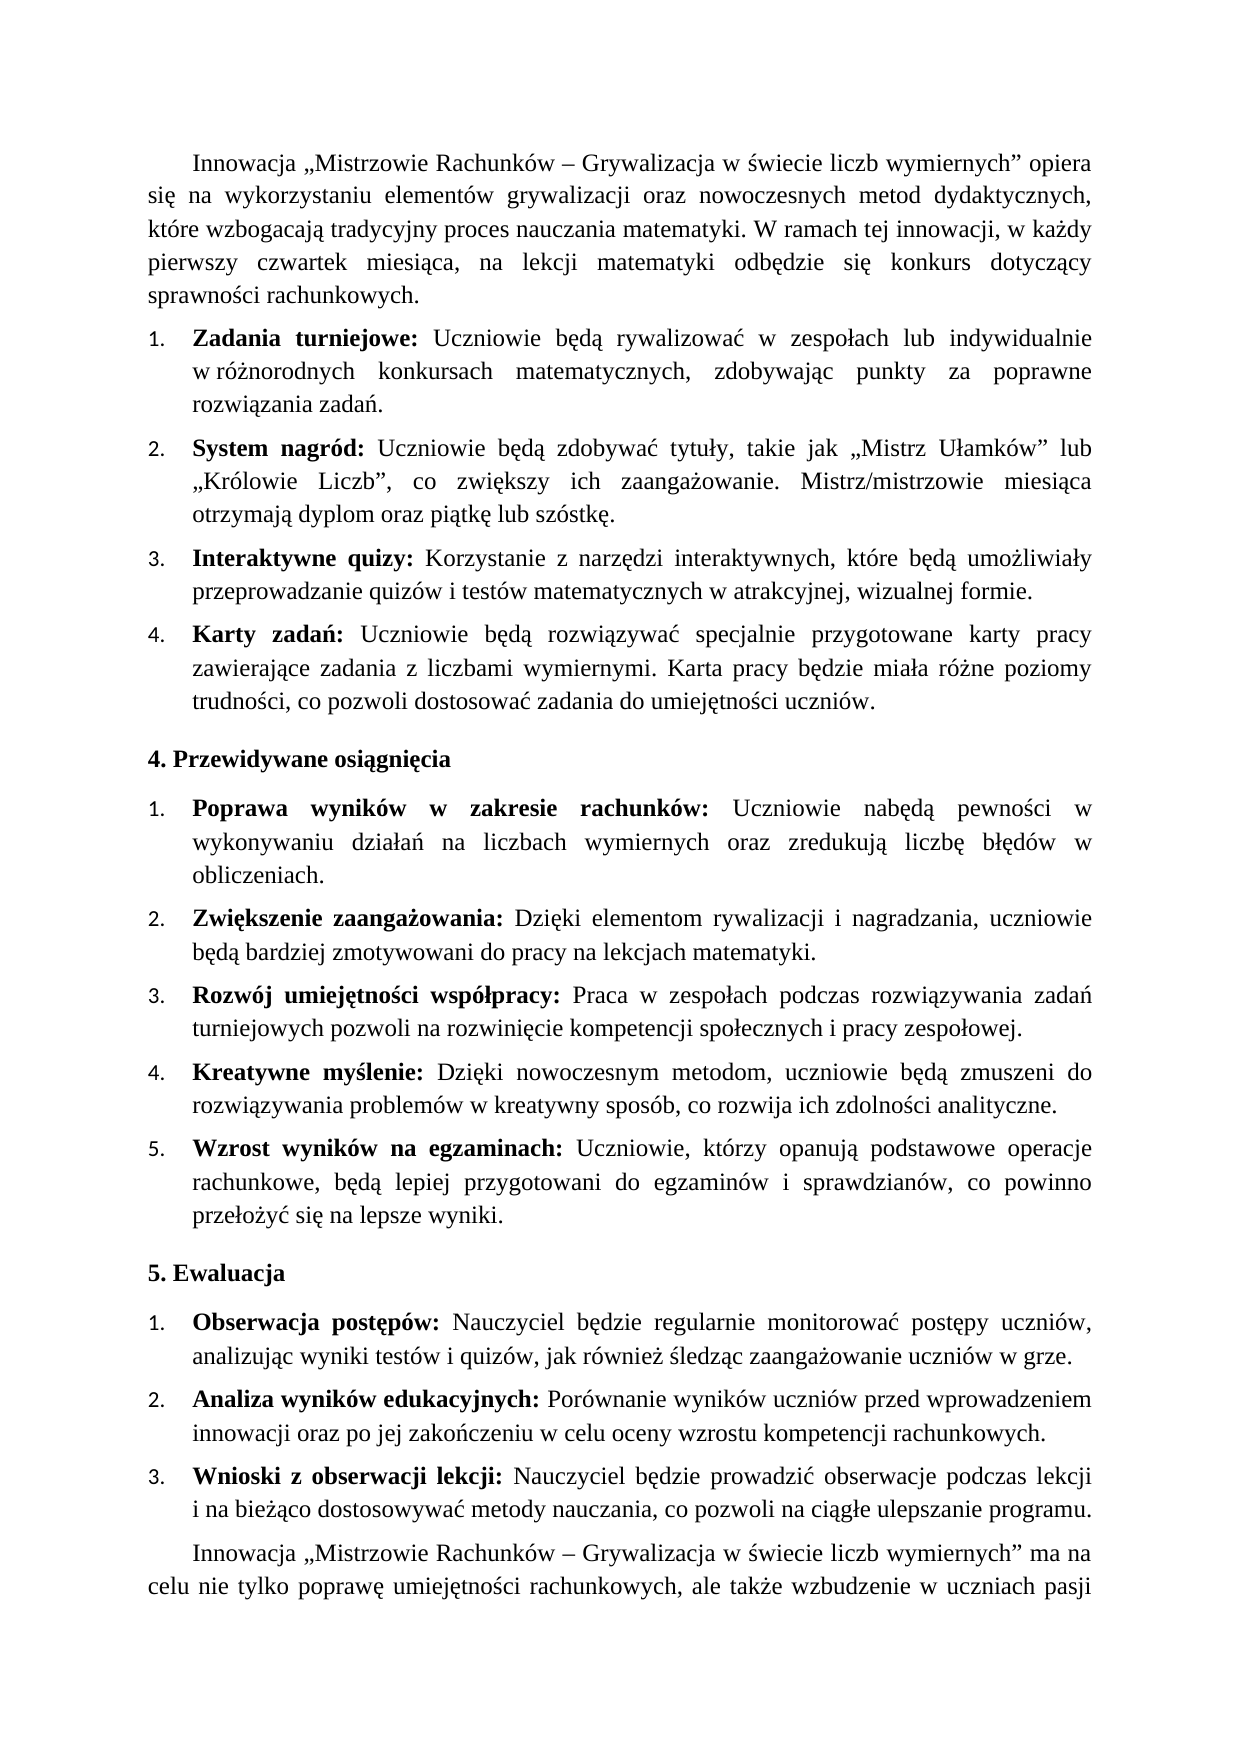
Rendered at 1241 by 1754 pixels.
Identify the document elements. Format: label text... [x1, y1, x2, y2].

list System nagród: Uczniowie będą zdobywać tytuły, takie jak „Mistrz Ułamków” lub „Królowie Liczb”, co zwiększy ich zaangażowanie. Mistrz/mistrzowie miesiąca otrzymają dyplom oraz piątkę lub szóstkę. [148, 433, 1093, 528]
list Poprawa wyników w zakresie rachunków: Uczniowie nabędą pewności w wykonywaniu działań na liczbach wymiernych oraz zredukują liczbę błędów w obliczeniach. [148, 793, 1093, 888]
list Wzrost wyników na egzaminach: Uczniowie, którzy opanują podstawowe operacje rachunkowe, będą lepiej przygotowani do egzaminów i sprawdzianów, co powinno przełożyć się na lepsze wyniki. [148, 1133, 1093, 1229]
list Wnioski z obserwacji lekcji: Nauczyciel będzie prowadzić obserwacje podczas lekcji i na bieżąco dostosowywać metody nauczania, co pozwoli na ciągłe ulepszanie programu. [148, 1461, 1093, 1523]
list Zadania turniejowe: Uczniowie będą rywalizować w zespołach lub indywidualnie w różnorodnych konkursach matematycznych, zdobywając punkty za poprawne rozwiązania zadań. [148, 323, 1093, 418]
list Zwiększenie zaangażowania: Dzięki elementom rywalizacji i nagradzania, uczniowie będą bardziej zmotywowani do pracy na lekcjach matematyki. [148, 903, 1093, 965]
list Analiza wyników edukacyjnych: Porównanie wyników uczniów przed wprowadzeniem innowacji oraz po jej zakończeniu w celu oceny wzrostu kompetencji rachunkowych. [148, 1384, 1093, 1446]
text Innowacja „Mistrzowie Rachunków – Grywalizacja w świecie liczb wymiernych” ma na celu nie tylko poprawę umiejętności rachunkowych, ale także wzbudzenie w uczniach pasji [148, 1538, 1093, 1599]
list Kreatywne myślenie: Dzięki nowoczesnym metodom, uczniowie będą zmuszeni do rozwiązywania problemów w kreatywny sposób, co rozwija ich zdolności analityczne. [148, 1057, 1093, 1119]
list Obserwacja postępów: Nauczyciel będzie regularnie monitorować postępy uczniów, analizując wyniki testów i quizów, jak również śledząc zaangażowanie uczniów w grze. [148, 1307, 1093, 1369]
subtitle 4. Przewidywane osiągnięcia [148, 744, 1093, 773]
list Interaktywne quizy: Korzystanie z narzędzi interaktywnych, które będą umożliwiały przeprowadzanie quizów i testów matematycznych w atrakcyjnej, wizualnej formie. [148, 543, 1093, 605]
list Karty zadań: Uczniowie będą rozwiązywać specjalnie przygotowane karty pracy zawierające zadania z liczbami wymiernymi. Karta pracy będzie miała różne poziomy trudności, co pozwoli dostosować zadania do umiejętności uczniów. [148, 619, 1093, 714]
subtitle 5. Ewaluacja [148, 1258, 1093, 1287]
list Rozwój umiejętności współpracy: Praca w zespołach podczas rozwiązywania zadań turniejowych pozwoli na rozwinięcie kompetencji społecznych i pracy zespołowej. [148, 980, 1093, 1042]
text Innowacja „Mistrzowie Rachunków – Grywalizacja w świecie liczb wymiernych” opiera się na wykorzystaniu elementów grywalizacji oraz nowoczesnych metod dydaktycznych, które wzbogacają tradycyjny proces nauczania matematyki. W ramach tej innowacji, w każdy pierwszy czwartek miesiąca, na lekcji matematyki odbędzie się konkurs dotyczący sprawności rachunkowych. [148, 148, 1093, 308]
